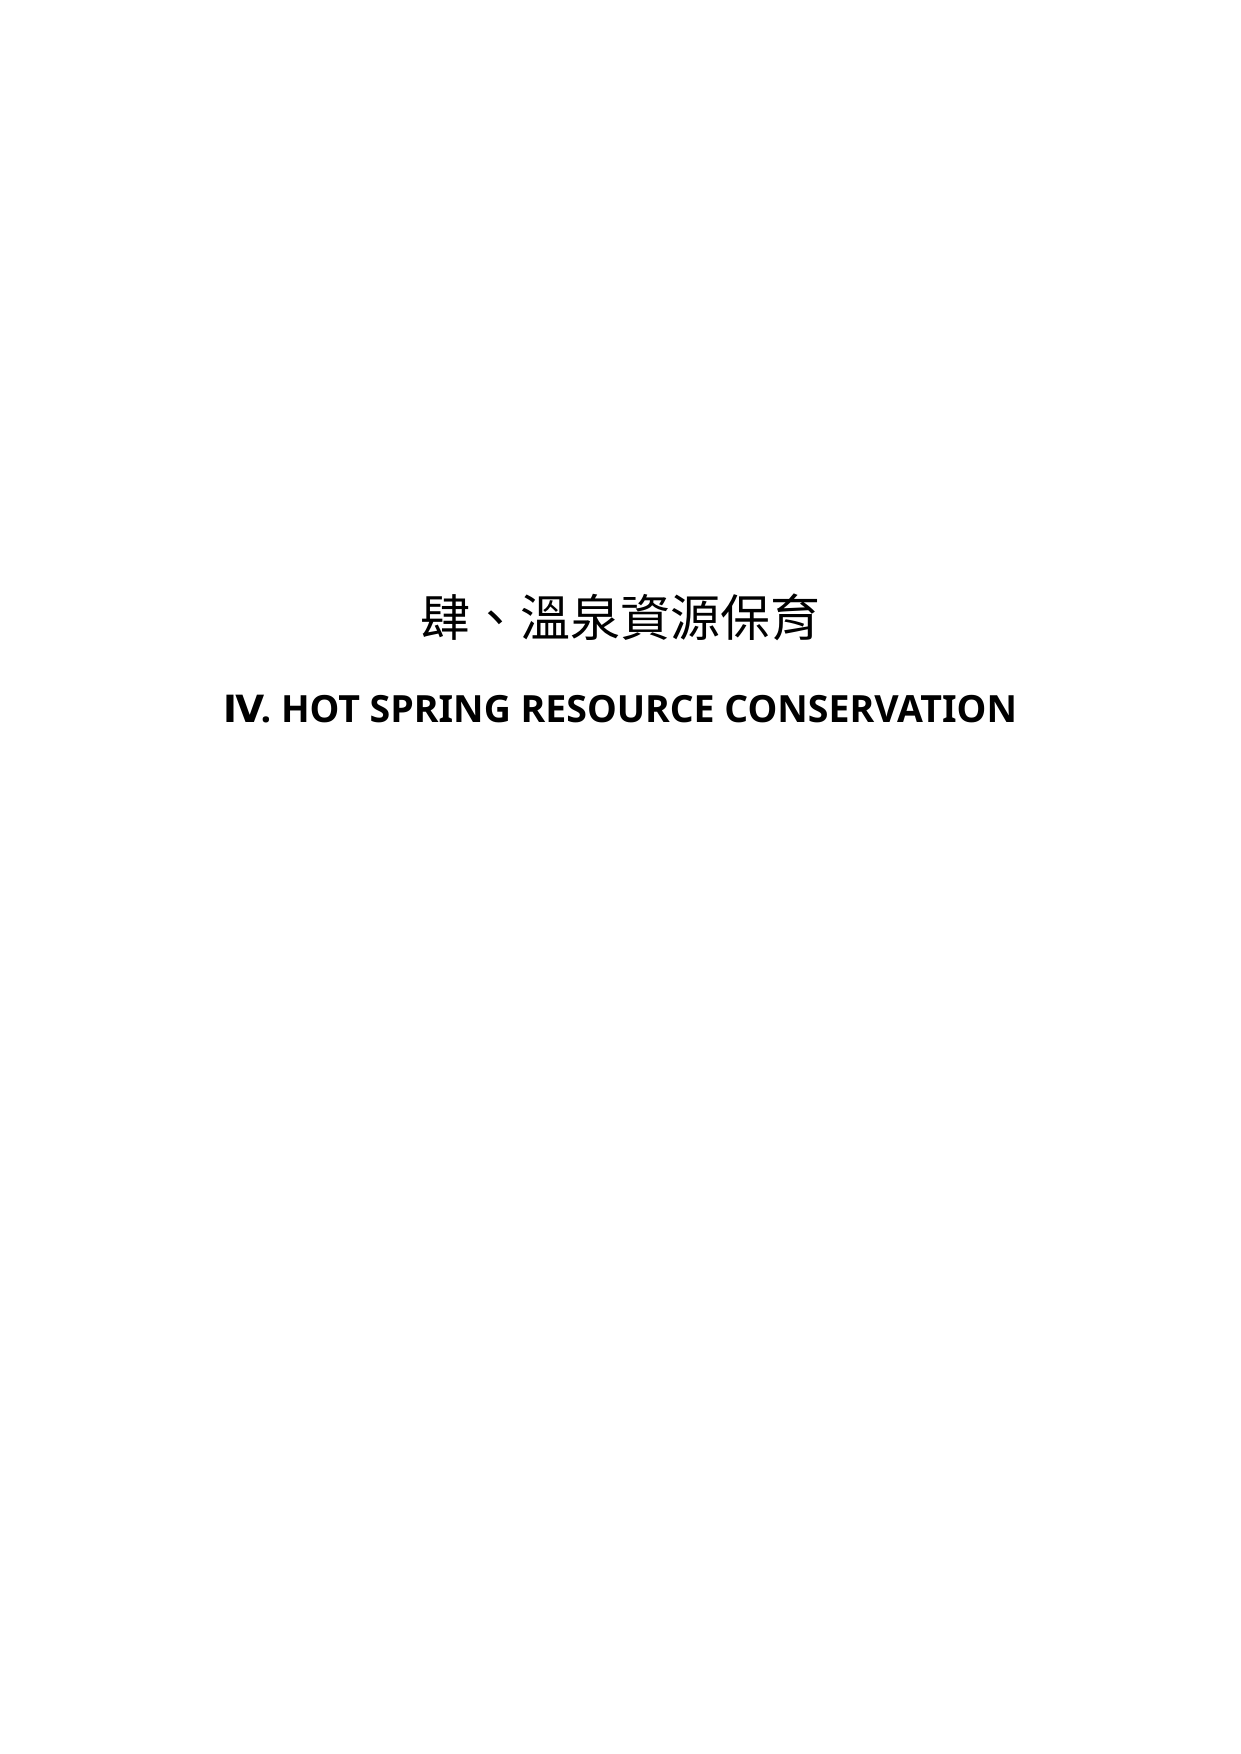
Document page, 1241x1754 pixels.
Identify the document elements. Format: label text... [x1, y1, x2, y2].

text Ⅳ. HOT SPRING RESOURCE CONSERVATION [187, 671, 1053, 746]
text 肆、溫泉資源保育 [187, 577, 1053, 652]
